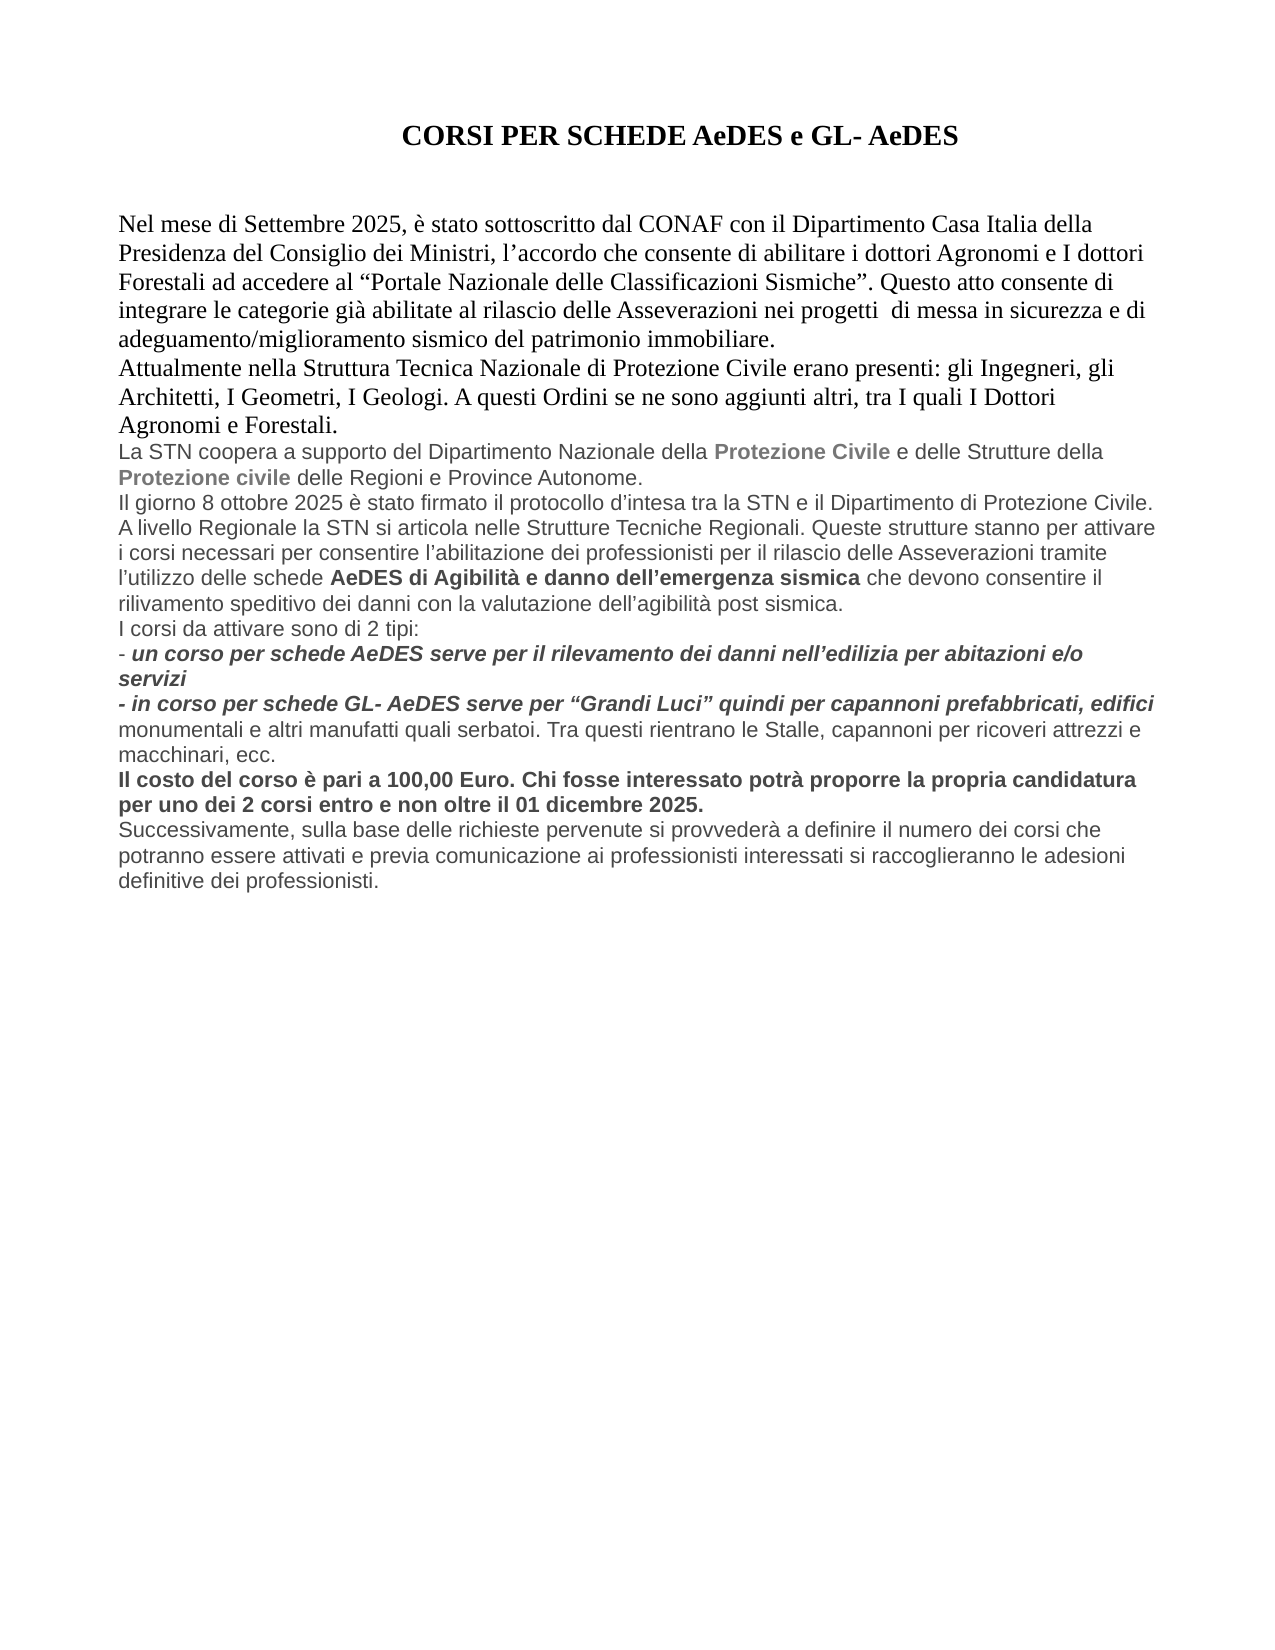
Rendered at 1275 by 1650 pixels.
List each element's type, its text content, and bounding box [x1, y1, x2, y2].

text Attualmente nella Struttura Tecnica Nazionale di Protezione Civile erano presenti: gli Ingegneri, gli Architetti, I Geometri, I Geologi. A questi Ordini se ne sono aggiunti altri, tra I quali I Dottori Agronomi e Forestali. [118, 353, 1157, 439]
text Nel mese di Settembre 2025, è stato sottoscritto dal CONAF con il Dipartimento Casa Italia della Presidenza del Consiglio dei Ministri, l’accordo che consente di abilitare i dottori Agronomi e I dottori Forestali ad accedere al “Portale Nazionale delle Classificazioni Sismiche”. Questo atto consente di integrare le categorie già abilitate al rilascio delle Asseverazioni nei progetti di messa in sicurezza e di adeguamento/miglioramento sismico del patrimonio immobiliare. [118, 209, 1157, 353]
text Il costo del corso è pari a 100,00 Euro. Chi fosse interessato potrà proporre la propria candidatura per uno dei 2 corsi entro e non oltre il 01 dicembre 2025. [118, 767, 1157, 817]
text Il giorno 8 ottobre 2025 è stato firmato il protocollo d’intesa tra la STN e il Dipartimento di Protezione Civile. [118, 489, 1157, 515]
text CORSI PER SCHEDE AeDES e GL- AeDES [118, 118, 1157, 152]
text Successivamente, sulla base delle richieste pervenute si provvederà a definire il numero dei corsi che potranno essere attivati e previa comunicazione ai professionisti interessati si raccoglieranno le adesioni definitive dei professionisti. [118, 817, 1157, 893]
text - un corso per schede AeDES serve per il rilevamento dei danni nell’edilizia per abitazioni e/o servizi [118, 641, 1157, 691]
text I corsi da attivare sono di 2 tipi: [118, 616, 1157, 641]
text A livello Regionale la STN si articola nelle Strutture Tecniche Regionali. Queste strutture stanno per attivare i corsi necessari per consentire l’abilitazione dei professionisti per il rilascio delle Asseverazioni tramite l’utilizzo delle schede AeDES di Agibilità e danno dell’emergenza sismica che devono consentire il rilivamento speditivo dei danni con la valutazione dell’agibilità post sismica. [118, 515, 1157, 616]
table_header [118, 893, 124, 922]
text - in corso per schede GL- AeDES serve per “Grandi Luci” quindi per capannoni prefabbricati, edifici monumentali e altri manufatti quali serbatoi. Tra questi rientrano le Stalle, capannoni per ricoveri attrezzi e macchinari, ecc. [118, 691, 1157, 767]
text La STN coopera a supporto del Dipartimento Nazionale della Protezione Civile e delle Strutture della Protezione civile delle Regioni e Province Autonome. [118, 439, 1157, 489]
